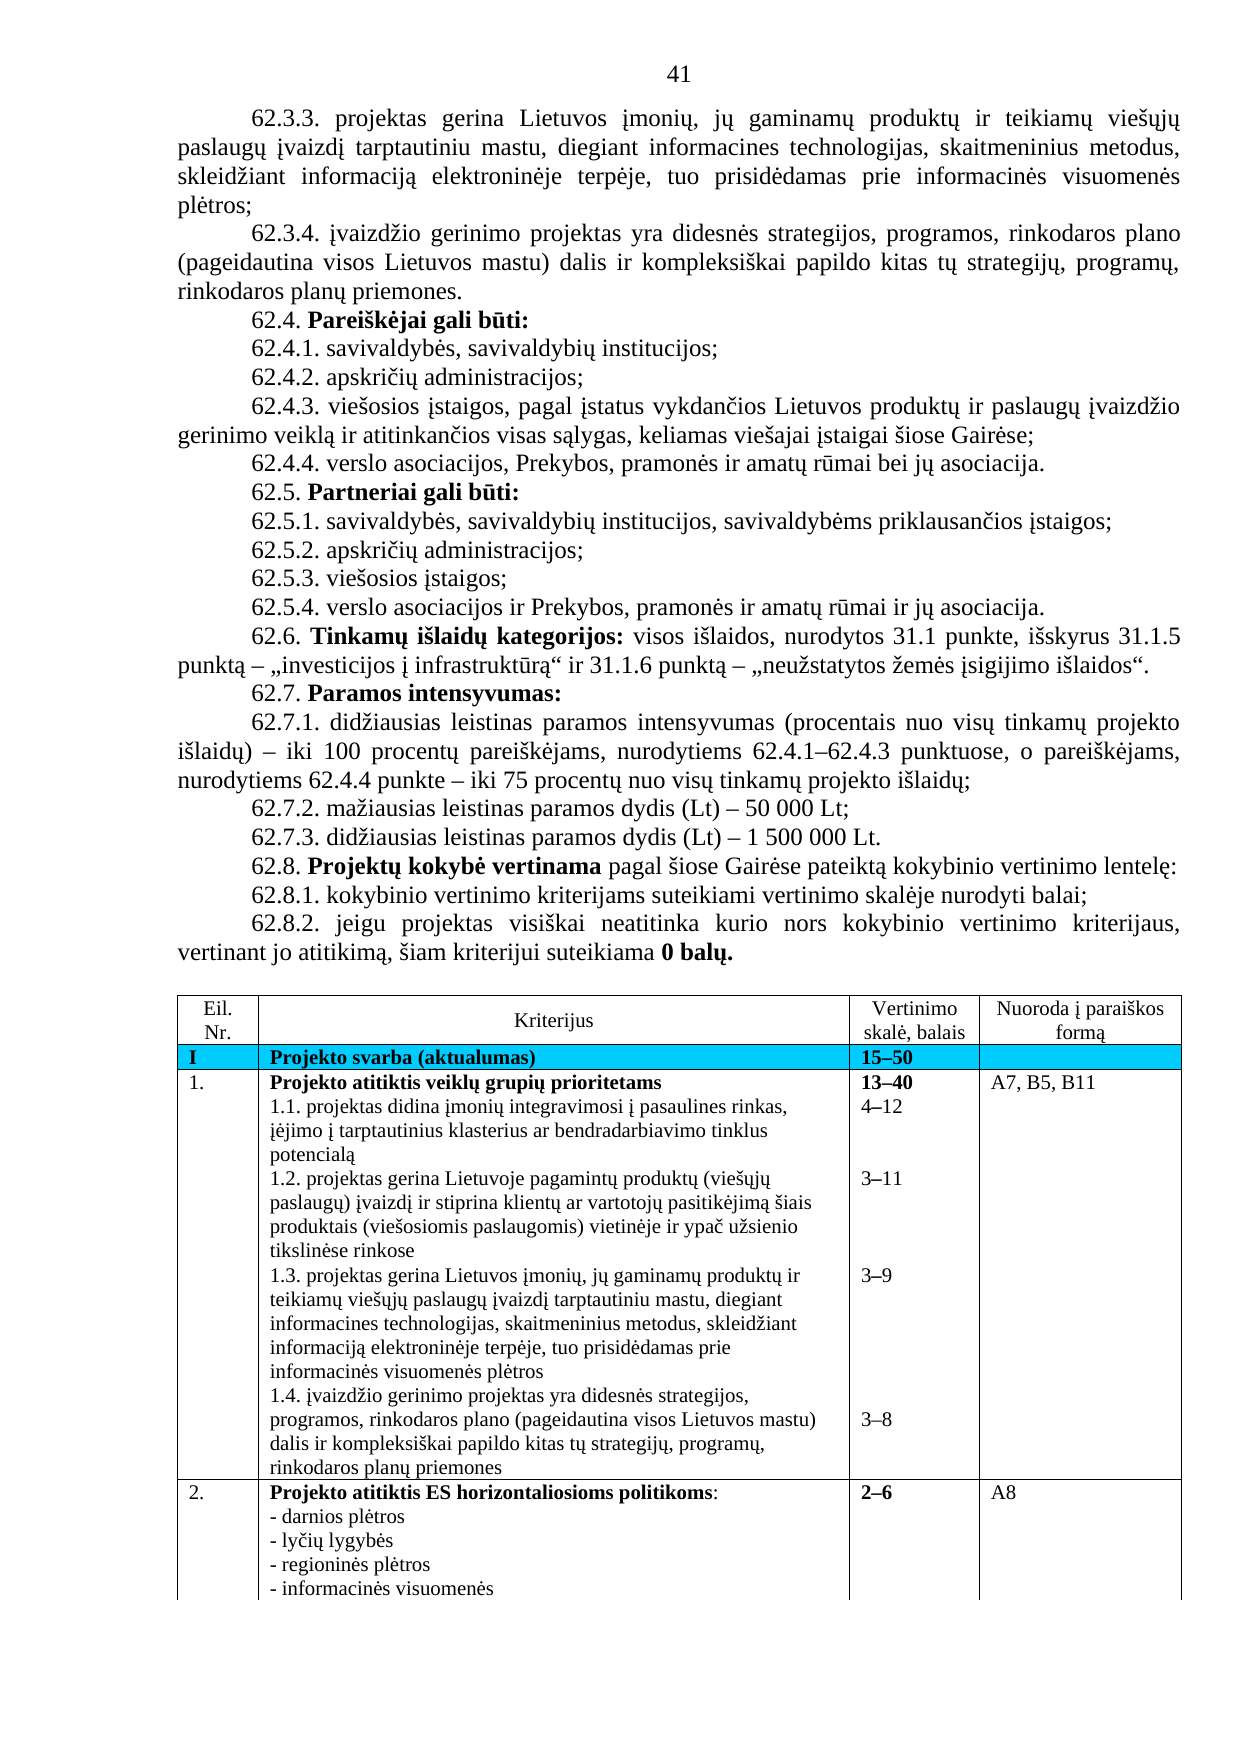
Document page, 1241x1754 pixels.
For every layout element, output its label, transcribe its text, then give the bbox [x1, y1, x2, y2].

table_cell 2. [178, 1480, 258, 1600]
text 62.5.4. verslo asociacijos ir Prekybos, pramonės ir amatų rūmai ir jų asociacija. [177, 592, 1181, 621]
text 62.4. Pareiškėjai gali būti: [177, 305, 1181, 333]
table_cell 13–40 4–12 3–11 3–9 3–8 [850, 1070, 979, 1479]
table_cell 2–6 [850, 1480, 979, 1600]
table_header Nuoroda į paraiškos formą [980, 996, 1181, 1044]
table_header Eil. Nr. [178, 996, 258, 1044]
text 62.5.2. apskričių administracijos; [177, 535, 1181, 563]
text 62.4.3. viešosios įstaigos, pagal įstatus vykdančios Lietuvos produktų ir paslaugų įvaizdžio gerinimo veiklą ir atitinkančios visas sąlygas, keliamas viešajai įstaigai šiose Gairėse; [177, 391, 1181, 448]
table_cell Projekto atitiktis ES horizontaliosioms politikoms: - darnios plėtros - lyčių lygybės - regioninės plėtros - informacinės visuomenės [259, 1480, 849, 1600]
text 62.7.3. didžiausias leistinas paramos dydis (Lt) – 1 500 000 Lt. [177, 822, 1181, 851]
table_cell 15–50 [850, 1045, 979, 1069]
table_cell 1. [178, 1070, 258, 1479]
text 62.8. Projektų kokybė vertinama pagal šiose Gairėse pateiktą kokybinio vertinimo lentelę: [177, 851, 1181, 880]
text 62.5. Partneriai gali būti: [177, 477, 1181, 506]
text 62.7. Paramos intensyvumas: [177, 678, 1181, 707]
text 62.6. Tinkamų išlaidų kategorijos: visos išlaidos, nurodytos 31.1 punkte, išskyrus 31.1.5 punktą – „investicijos į infrastruktūrą“ ir 31.1.6 punktą – „neužstatytos žemės įsigijimo išlaidos“. [177, 621, 1181, 678]
text 62.7.1. didžiausias leistinas paramos intensyvumas (procentais nuo visų tinkamų projekto išlaidų) – iki 100 procentų pareiškėjams, nurodytiems 62.4.1–62.4.3 punktuose, o pareiškėjams, nurodytiems 62.4.4 punkte – iki 75 procentų nuo visų tinkamų projekto išlaidų; [177, 707, 1181, 793]
text 62.5.3. viešosios įstaigos; [177, 563, 1181, 592]
table_cell Projekto svarba (aktualumas) [259, 1045, 849, 1069]
table_cell A7, B5, B11 [980, 1070, 1181, 1479]
text 62.3.4. įvaizdžio gerinimo projektas yra didesnės strategijos, programos, rinkodaros plano (pageidautina visos Lietuvos mastu) dalis ir kompleksiškai papildo kitas tų strategijų, programų, rinkodaros planų priemones. [177, 218, 1181, 305]
table_cell [980, 1045, 1181, 1069]
text 62.8.2. jeigu projektas visiškai neatitinka kurio nors kokybinio vertinimo kriterijaus, vertinant jo atitikimą, šiam kriterijui suteikiama 0 balų. [177, 908, 1181, 966]
table_cell Projekto atitiktis veiklų grupių prioritetams 1.1. projektas didina įmonių integravimosi į pasaulines rinkas, įėjimo į tarptautinius klasterius ar bendradarbiavimo tinklus potencialą 1.2. projektas gerina Lietuvoje pagamintų produktų (viešųjų paslaugų) įvaizdį ir stiprina klientų ar vartotojų pasitikėjimą šiais produktais (viešosiomis paslaugomis) vietinėje ir ypač užsienio tikslinėse rinkose 1.3. projektas gerina Lietuvos įmonių, jų gaminamų produktų ir teikiamų viešųjų paslaugų įvaizdį tarptautiniu mastu, diegiant informacines technologijas, skaitmeninius metodus, skleidžiant informaciją elektroninėje terpėje, tuo prisidėdamas prie informacinės visuomenės plėtros 1.4. įvaizdžio gerinimo projektas yra didesnės strategijos, programos, rinkodaros plano (pageidautina visos Lietuvos mastu) dalis ir kompleksiškai papildo kitas tų strategijų, programų, rinkodaros planų priemones [259, 1070, 849, 1479]
text 62.5.1. savivaldybės, savivaldybių institucijos, savivaldybėms priklausančios įstaigos; [177, 506, 1181, 535]
text 62.3.3. projektas gerina Lietuvos įmonių, jų gaminamų produktų ir teikiamų viešųjų paslaugų įvaizdį tarptautiniu mastu, diegiant informacines technologijas, skaitmeninius metodus, skleidžiant informaciją elektroninėje terpėje, tuo prisidėdamas prie informacinės visuomenės plėtros; [177, 103, 1181, 218]
text 62.4.2. apskričių administracijos; [177, 362, 1181, 391]
table_header Vertinimo skalė, balais [850, 996, 979, 1044]
text 62.7.2. mažiausias leistinas paramos dydis (Lt) – 50 000 Lt; [177, 793, 1181, 822]
table_header Kriterijus [259, 996, 849, 1044]
text 62.4.1. savivaldybės, savivaldybių institucijos; [177, 333, 1181, 362]
text 62.4.4. verslo asociacijos, Prekybos, pramonės ir amatų rūmai bei jų asociacija. [177, 448, 1181, 477]
table_cell I [178, 1045, 258, 1069]
text 62.8.1. kokybinio vertinimo kriterijams suteikiami vertinimo skalėje nurodyti balai; [177, 880, 1181, 908]
table_cell A8 [980, 1480, 1181, 1600]
